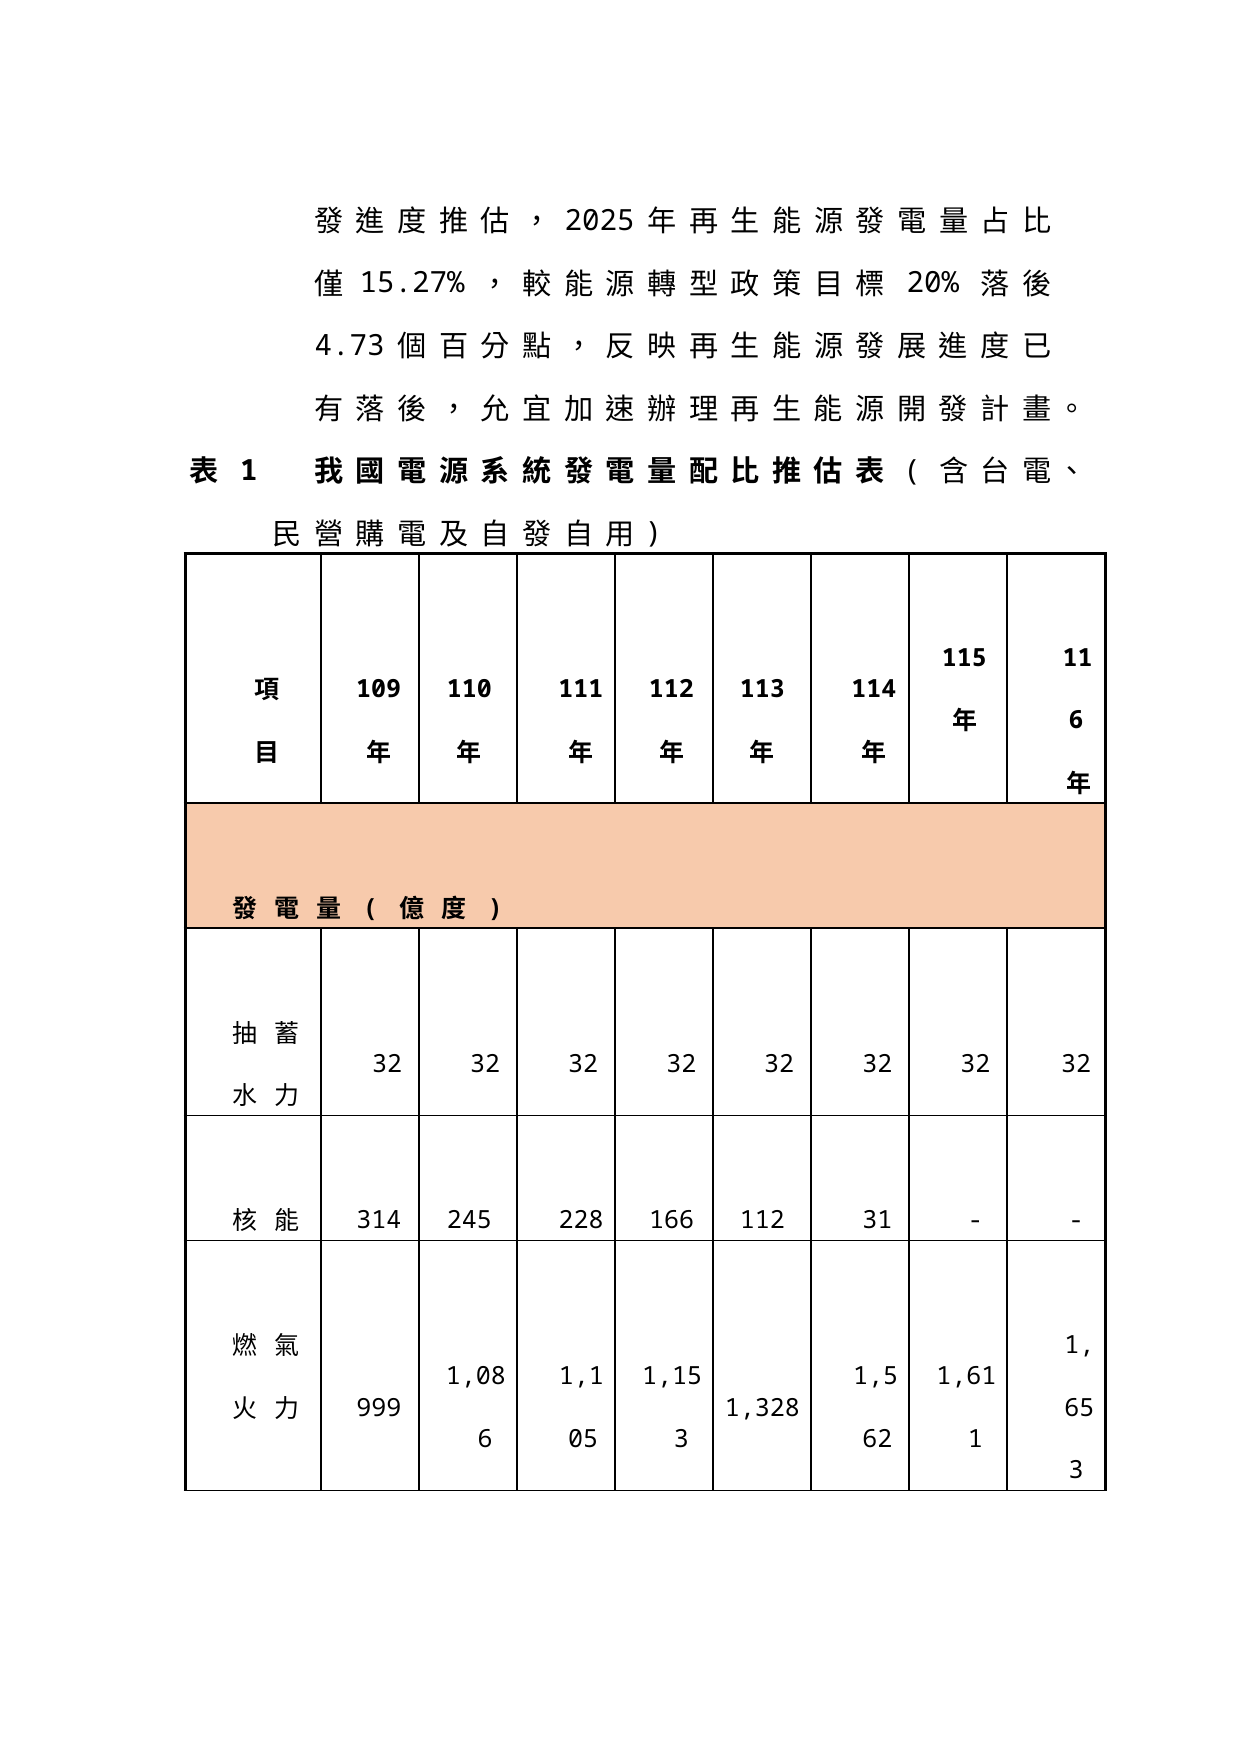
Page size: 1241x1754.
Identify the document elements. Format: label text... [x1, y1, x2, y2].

table_cell 1,328 [714, 1241, 810, 1490]
table_cell 32 [616, 929, 712, 1115]
table_cell 核能 [187, 1116, 320, 1240]
table_cell 1,086 [420, 1241, 516, 1490]
table_cell 166 [616, 1116, 712, 1240]
table_cell 1,653 [1008, 1241, 1104, 1490]
table_cell 31 [812, 1116, 908, 1240]
table_cell 32 [812, 929, 908, 1115]
table_header 109年 [322, 555, 418, 802]
table_cell 32 [322, 929, 418, 1115]
text 表1 我國電源系統發電量配比推估表(含台電、民營購電及自發自用) [174, 427, 1058, 552]
table_cell - [1008, 1116, 1104, 1240]
table_cell 抽蓄水力 [187, 929, 320, 1115]
table_header 項 目 [187, 555, 320, 802]
table_cell 1,611 [910, 1241, 1006, 1490]
table_cell - [910, 1116, 1006, 1240]
table_cell 32 [1008, 929, 1104, 1115]
table_header 111年 [518, 555, 614, 802]
table_cell 245 [420, 1116, 516, 1240]
table_cell 32 [420, 929, 516, 1115]
table_cell 1,105 [518, 1241, 614, 1490]
table_cell 1,562 [812, 1241, 908, 1490]
table_cell 1,153 [616, 1241, 712, 1490]
table_cell 228 [518, 1116, 614, 1240]
table_cell 32 [518, 929, 614, 1115]
table_cell 32 [910, 929, 1006, 1115]
table_header 113年 [714, 555, 810, 802]
table_header 115年 [910, 555, 1006, 802]
table_cell 32 [714, 929, 810, 1115]
table_header 114年 [812, 555, 908, 802]
text 據能源局提供我國電源系統裝置容量及發電量配比最新推估資料顯示，109至116年再生能源發電量占比依序為5.40%、7.11%、8.76%、11.76%、13.28%、15.27%、18.01%及19.69%(詳表1)，以上顯示按目前電源系統容量及再生能源開發進度推估，2025年再生能源發電量占比僅15.27%，較能源轉型政策目標20%落後4.73個百分點，反映再生能源發展進度已有落後，允宜加速辦理再生能源開發計畫。 [271, 177, 1058, 427]
table_cell 314 [322, 1116, 418, 1240]
table_header 110年 [420, 555, 516, 802]
table_cell 999 [322, 1241, 418, 1490]
table_cell 發電量(億度) [187, 804, 1104, 927]
table_cell 燃氣火力 [187, 1241, 320, 1490]
table_cell 112 [714, 1116, 810, 1240]
table_header 112年 [616, 555, 712, 802]
table_header 116年 [1008, 555, 1104, 802]
